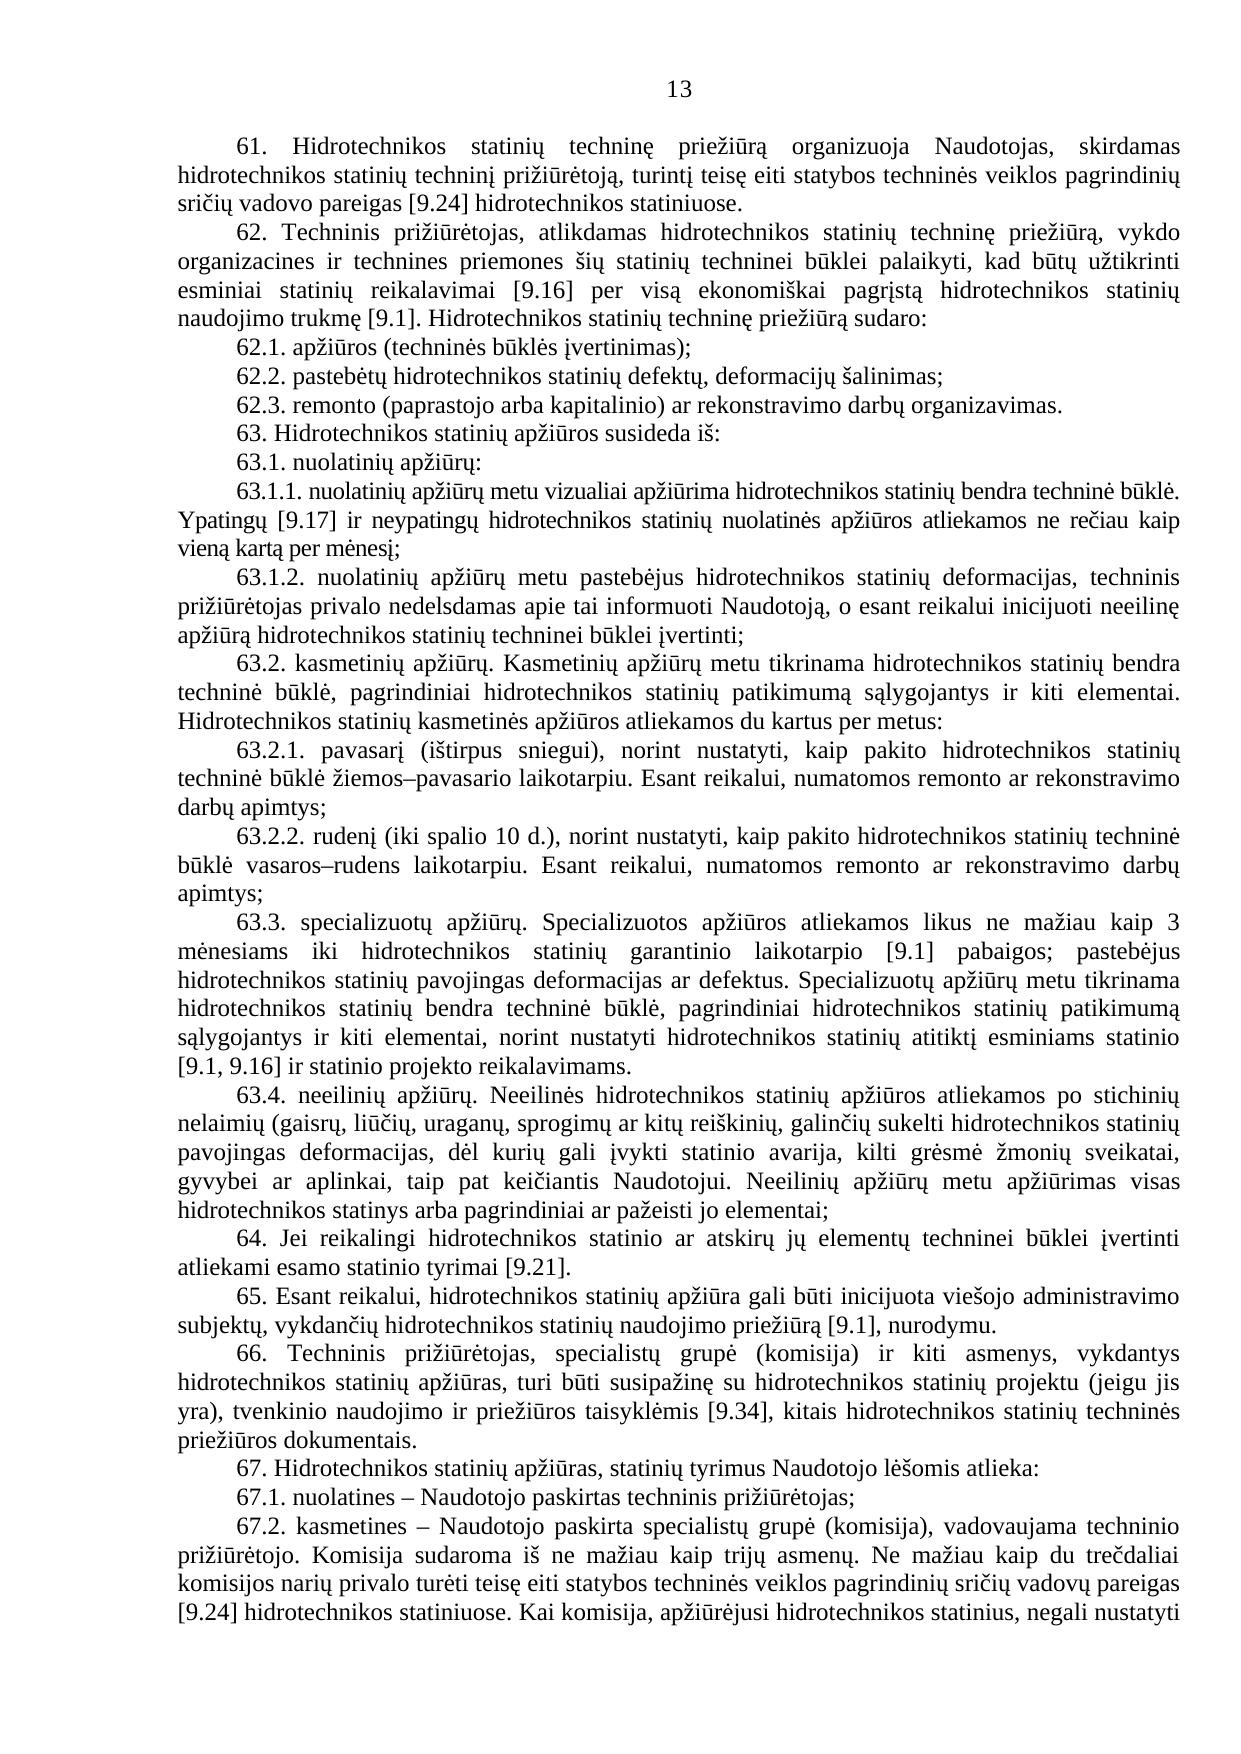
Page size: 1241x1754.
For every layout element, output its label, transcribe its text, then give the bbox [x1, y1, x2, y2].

text 63.3. specializuotų apžiūrų. Specializuotos apžiūros atliekamos likus ne mažiau kaip 3 mėnesiams iki hidrotechnikos statinių garantinio laikotarpio [9.1] pabaigos; pastebėjus hidrotechnikos statinių pavojingas deformacijas ar defektus. Specializuotų apžiūrų metu tikrinama hidrotechnikos statinių bendra techninė būklė, pagrindiniai hidrotechnikos statinių patikimumą sąlygojantys ir kiti elementai, norint nustatyti hidrotechnikos statinių atitiktį esminiams statinio [9.1, 9.16] ir statinio projekto reikalavimams. [177, 907, 1181, 1080]
text 64. Jei reikalingi hidrotechnikos statinio ar atskirų jų elementų techninei būklei įvertinti atliekami esamo statinio tyrimai [9.21]. [177, 1223, 1181, 1281]
text 63.2. kasmetinių apžiūrų. Kasmetinių apžiūrų metu tikrinama hidrotechnikos statinių bendra techninė būklė, pagrindiniai hidrotechnikos statinių patikimumą sąlygojantys ir kiti elementai. Hidrotechnikos statinių kasmetinės apžiūros atliekamos du kartus per metus: [177, 648, 1181, 735]
text 67. Hidrotechnikos statinių apžiūras, statinių tyrimus Naudotojo lėšomis atlieka: [177, 1453, 1181, 1482]
text 63.1.2. nuolatinių apžiūrų metu pastebėjus hidrotechnikos statinių deformacijas, techninis prižiūrėtojas privalo nedelsdamas apie tai informuoti Naudotoją, o esant reikalui inicijuoti neeilinę apžiūrą hidrotechnikos statinių techninei būklei įvertinti; [177, 562, 1181, 648]
text 63.4. neeilinių apžiūrų. Neeilinės hidrotechnikos statinių apžiūros atliekamos po stichinių nelaimių (gaisrų, liūčių, uraganų, sprogimų ar kitų reiškinių, galinčių sukelti hidrotechnikos statinių pavojingas deformacijas, dėl kurių gali įvykti statinio avarija, kilti grėsmė žmonių sveikatai, gyvybei ar aplinkai, taip pat keičiantis Naudotojui. Neeilinių apžiūrų metu apžiūrimas visas hidrotechnikos statinys arba pagrindiniai ar pažeisti jo elementai; [177, 1080, 1181, 1223]
text 63. Hidrotechnikos statinių apžiūros susideda iš: [177, 418, 1181, 447]
text 63.1.1. nuolatinių apžiūrų metu vizualiai apžiūrima hidrotechnikos statinių bendra techninė būklė. Ypatingų [9.17] ir neypatingų hidrotechnikos statinių nuolatinės apžiūros atliekamos ne rečiau kaip vieną kartą per mėnesį; [177, 476, 1181, 562]
text 63.2.1. pavasarį (ištirpus sniegui), norint nustatyti, kaip pakito hidrotechnikos statinių techninė būklė žiemos–pavasario laikotarpiu. Esant reikalui, numatomos remonto ar rekonstravimo darbų apimtys; [177, 735, 1181, 821]
text 66. Techninis prižiūrėtojas, specialistų grupė (komisija) ir kiti asmenys, vykdantys hidrotechnikos statinių apžiūras, turi būti susipažinę su hidrotechnikos statinių projektu (jeigu jis yra), tvenkinio naudojimo ir priežiūros taisyklėmis [9.34], kitais hidrotechnikos statinių techninės priežiūros dokumentais. [177, 1338, 1181, 1453]
text 62. Techninis prižiūrėtojas, atlikdamas hidrotechnikos statinių techninę priežiūrą, vykdo organizacines ir technines priemones šių statinių techninei būklei palaikyti, kad būtų užtikrinti esminiai statinių reikalavimai [9.16] per visą ekonomiškai pagrįstą hidrotechnikos statinių naudojimo trukmę [9.1]. Hidrotechnikos statinių techninę priežiūrą sudaro: [177, 217, 1181, 332]
text 63.1. nuolatinių apžiūrų: [177, 447, 1181, 476]
text 62.3. remonto (paprastojo arba kapitalinio) ar rekonstravimo darbų organizavimas. [177, 390, 1181, 418]
text 65. Esant reikalui, hidrotechnikos statinių apžiūra gali būti inicijuota viešojo administravimo subjektų, vykdančių hidrotechnikos statinių naudojimo priežiūrą [9.1], nurodymu. [177, 1281, 1181, 1338]
text 62.1. apžiūros (techninės būklės įvertinimas); [177, 332, 1181, 361]
text 63.2.2. rudenį (iki spalio 10 d.), norint nustatyti, kaip pakito hidrotechnikos statinių techninė būklė vasaros–rudens laikotarpiu. Esant reikalui, numatomos remonto ar rekonstravimo darbų apimtys; [177, 821, 1181, 907]
text 67.2. kasmetines – Naudotojo paskirta specialistų grupė (komisija), vadovaujama techninio prižiūrėtojo. Komisija sudaroma iš ne mažiau kaip trijų asmenų. Ne mažiau kaip du trečdaliai komisijos narių privalo turėti teisę eiti statybos techninės veiklos pagrindinių sričių vadovų pareigas [9.24] hidrotechnikos statiniuose. Kai komisija, apžiūrėjusi hidrotechnikos statinius, negali nustatyti [177, 1511, 1181, 1626]
text 61. Hidrotechnikos statinių techninę priežiūrą organizuoja Naudotojas, skirdamas hidrotechnikos statinių techninį prižiūrėtoją, turintį teisę eiti statybos techninės veiklos pagrindinių sričių vadovo pareigas [9.24] hidrotechnikos statiniuose. [177, 131, 1181, 217]
text 62.2. pastebėtų hidrotechnikos statinių defektų, deformacijų šalinimas; [177, 361, 1181, 390]
text 67.1. nuolatines – Naudotojo paskirtas techninis prižiūrėtojas; [177, 1482, 1181, 1511]
